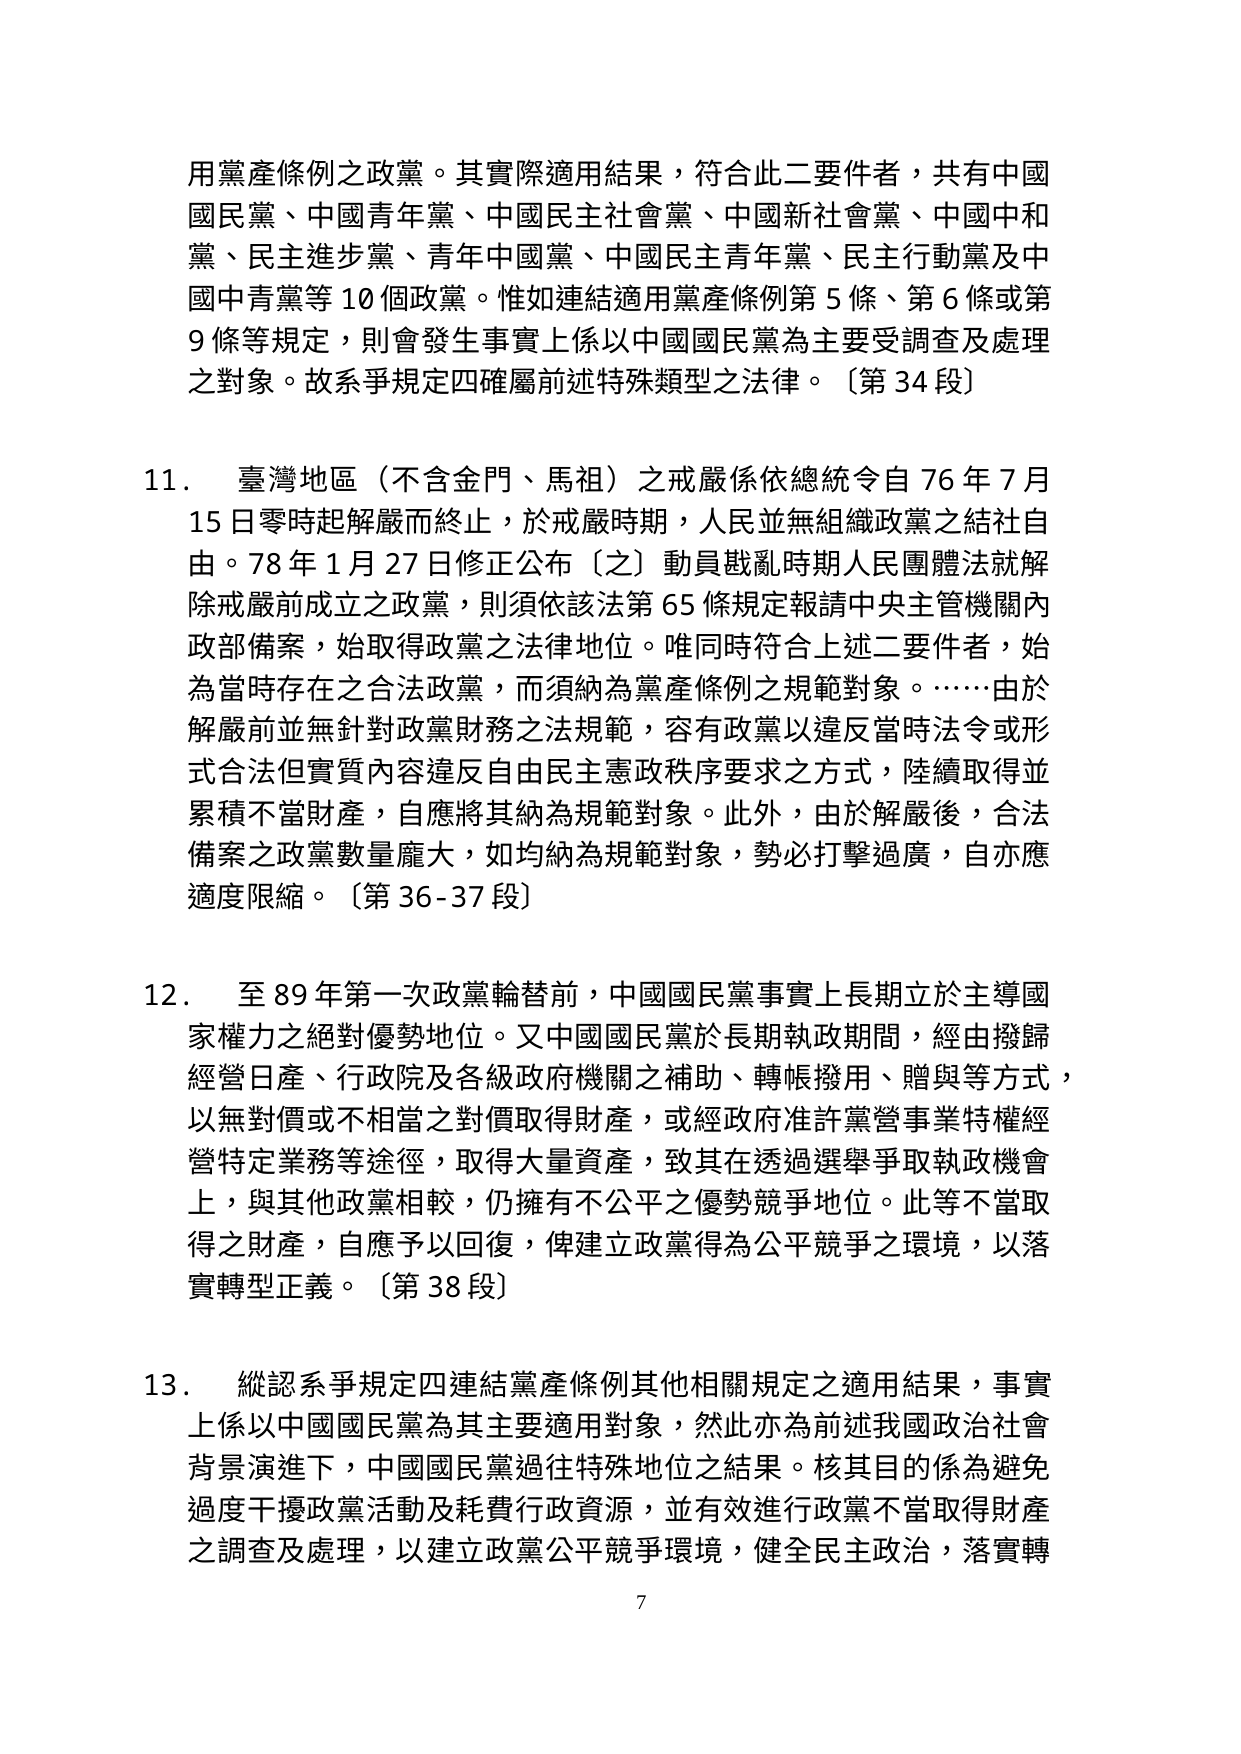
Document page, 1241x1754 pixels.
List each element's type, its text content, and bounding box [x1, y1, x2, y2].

list 縱認系爭規定四連結黨產條例其他相關規定之適用結果，事實上係以中國國民黨為其主要適用對象，然此亦為前述我國政治社會背景演進下，中國國民黨過往特殊地位之結果。核其目的係為避免過度干擾政黨活動及耗費行政資源，並有效進行政黨不當取得財產之調查及處理，以建立政黨公平競爭環境，健全民主政治，落實轉 [142, 1362, 1053, 1570]
list 至89年第一次政黨輪替前，中國國民黨事實上長期立於主導國家權力之絕對優勢地位。又中國國民黨於長期執政期間，經由撥歸經營日產、行政院及各級政府機關之補助、轉帳撥用、贈與等方式，以無對價或不相當之對價取得財產，或經政府准許黨營事業特權經營特定業務等途徑，取得大量資產，致其在透過選舉爭取執政機會上，與其他政黨相較，仍擁有不公平之優勢競爭地位。此等不當取得之財產，自應予以回復，俾建立政黨得為公平競爭之環境，以落實轉型正義。〔第38段〕 [142, 972, 1053, 1305]
list 用黨產條例之政黨。其實際適用結果，符合此二要件者，共有中國國民黨、中國青年黨、中國民主社會黨、中國新社會黨、中國中和黨、民主進步黨、青年中國黨、中國民主青年黨、民主行動黨及中國中青黨等10個政黨。惟如連結適用黨產條例第5條、第6條或第9條等規定，則會發生事實上係以中國國民黨為主要受調查及處理之對象。故系爭規定四確屬前述特殊類型之法律。〔第34段〕 [142, 151, 1053, 401]
list 臺灣地區（不含金門、馬祖）之戒嚴係依總統令自76年7月15日零時起解嚴而終止，於戒嚴時期，人民並無組織政黨之結社自由。78年1月27日修正公布〔之〕動員戡亂時期人民團體法就解除戒嚴前成立之政黨，則須依該法第65條規定報請中央主管機關內政部備案，始取得政黨之法律地位。唯同時符合上述二要件者，始為當時存在之合法政黨，而須納為黨產條例之規範對象。……由於解嚴前並無針對政黨財務之法規範，容有政黨以違反當時法令或形式合法但實質內容違反自由民主憲政秩序要求之方式，陸續取得並累積不當財產，自應將其納為規範對象。此外，由於解嚴後，合法備案之政黨數量龐大，如均納為規範對象，勢必打擊過廣，自亦應適度限縮。〔第36-37段〕 [142, 457, 1053, 916]
